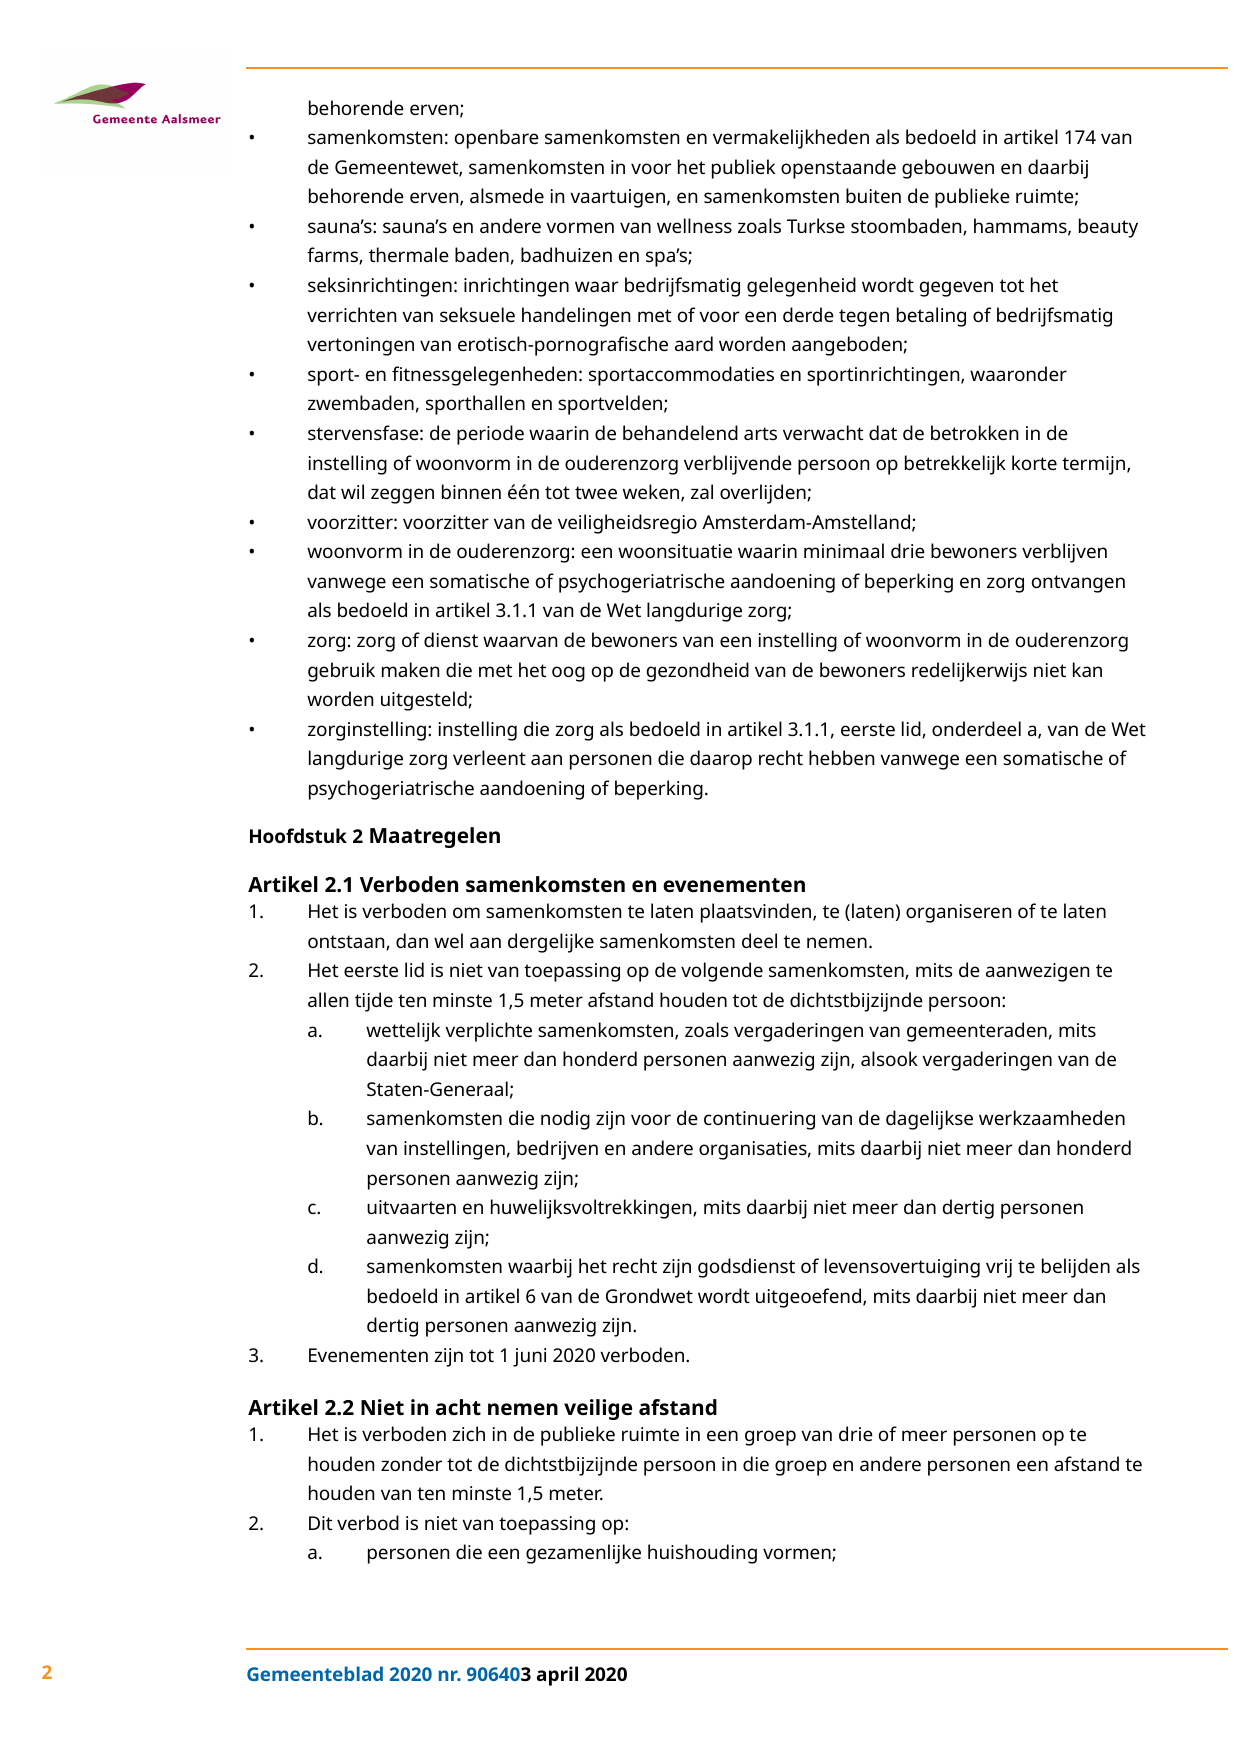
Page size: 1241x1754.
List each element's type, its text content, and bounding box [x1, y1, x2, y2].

list stervensfase: de periode waarin de behandelend arts verwacht dat de betrokken in de instelling of woonvorm in de ouderenzorg verblijvende persoon op betrekkelijk korte termijn, dat wil zeggen binnen één tot twee weken, zal overlijden; [248, 420, 1152, 505]
text Hoofdstuk 2 Maatregelen [248, 821, 1152, 849]
list Het is verboden zich in de publieke ruimte in een groep van drie of meer personen op te houden zonder tot de dichtstbijzijnde persoon in die groep en andere personen een afstand te houden van ten minste 1,5 meter. [248, 1421, 1152, 1506]
list sport- en fitnessgelegenheden: sportaccommodaties en sportinrichtingen, waaronder zwembaden, sporthallen en sportvelden; [248, 361, 1152, 416]
list woonvorm in de ouderenzorg: een woonsituatie waarin minimaal drie bewoners verblijven vanwege een somatische of psychogeriatrische aandoening of beperking en zorg ontvangen als bedoeld in artikel 3.1.1 van de Wet langdurige zorg; [248, 538, 1152, 623]
text Artikel 2.2 Niet in acht nemen veilige afstand [248, 1393, 1152, 1421]
list samenkomsten: openbare samenkomsten en vermakelijkheden als bedoeld in artikel 174 van de Gemeentewet, samenkomsten in voor het publiek openstaande gebouwen en daarbij behorende erven, alsmede in vaartuigen, en samenkomsten buiten de publieke ruimte; [248, 124, 1152, 209]
list behorende erven; [248, 95, 1152, 121]
list zorg: zorg of dienst waarvan de bewoners van een instelling of woonvorm in de ouderenzorg gebruik maken die met het oog op de gezondheid van de bewoners redelijkerwijs niet kan worden uitgesteld; [248, 627, 1152, 712]
list Dit verbod is niet van toepassing op: [248, 1510, 1152, 1536]
list Het is verboden om samenkomsten te laten plaatsvinden, te (laten) organiseren of te laten ontstaan, dan wel aan dergelijke samenkomsten deel te nemen. [248, 898, 1152, 954]
picture [41, 47, 231, 172]
list samenkomsten waarbij het recht zijn godsdienst of levensovertuiging vrij te belijden als bedoeld in artikel 6 van de Grondwet wordt uitgeoefend, mits daarbij niet meer dan dertig personen aanwezig zijn. [307, 1253, 1152, 1338]
list Het eerste lid is niet van toepassing op de volgende samenkomsten, mits de aanwezigen te allen tijde ten minste 1,5 meter afstand houden tot de dichtstbijzijnde persoon: [248, 958, 1152, 1013]
list Evenementen zijn tot 1 juni 2020 verboden. [248, 1342, 1152, 1368]
list seksinrichtingen: inrichtingen waar bedrijfsmatig gelegenheid wordt gegeven tot het verrichten van seksuele handelingen met of voor een derde tegen betaling of bedrijfsmatig vertoningen van erotisch-pornografische aard worden aangeboden; [248, 272, 1152, 357]
list uitvaarten en huwelijksvoltrekkingen, mits daarbij niet meer dan dertig personen aanwezig zijn; [307, 1194, 1152, 1250]
list voorzitter: voorzitter van de veiligheidsregio Amsterdam-Amstelland; [248, 509, 1152, 535]
list samenkomsten die nodig zijn voor de continuering van de dagelijkse werkzaamheden van instellingen, bedrijven en andere organisaties, mits daarbij niet meer dan honderd personen aanwezig zijn; [307, 1106, 1152, 1191]
list zorginstelling: instelling die zorg als bedoeld in artikel 3.1.1, eerste lid, onderdeel a, van de Wet langdurige zorg verleent aan personen die daarop recht hebben vanwege een somatische of psychogeriatrische aandoening of beperking. [248, 716, 1152, 801]
list wettelijk verplichte samenkomsten, zoals vergaderingen van gemeenteraden, mits daarbij niet meer dan honderd personen aanwezig zijn, alsook vergaderingen van de Staten-Generaal; [307, 1017, 1152, 1102]
text Artikel 2.1 Verboden samenkomsten en evenementen [248, 870, 1152, 898]
list sauna’s: sauna’s en andere vormen van wellness zoals Turkse stoombaden, hammams, beauty farms, thermale baden, badhuizen en spa’s; [248, 213, 1152, 268]
list personen die een gezamenlijke huishouding vormen; [307, 1539, 1152, 1565]
